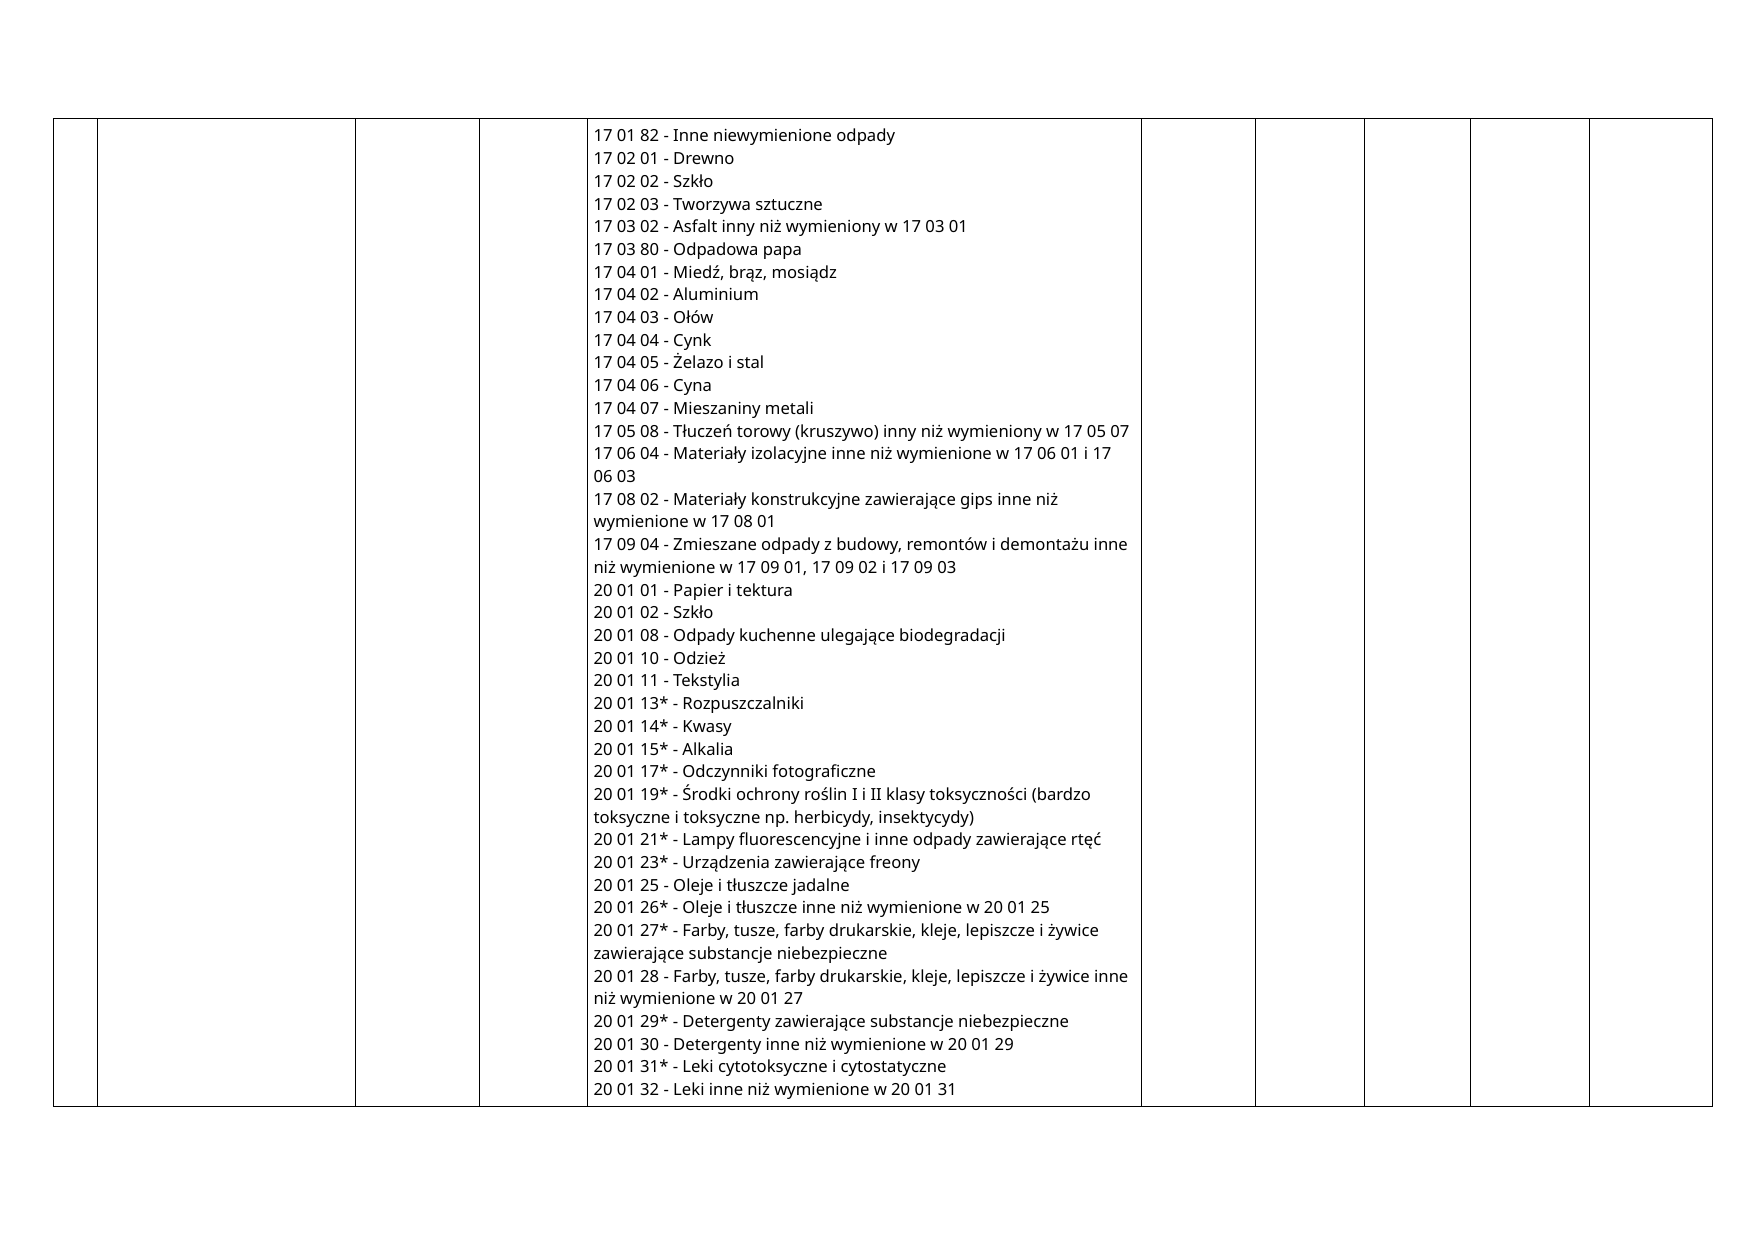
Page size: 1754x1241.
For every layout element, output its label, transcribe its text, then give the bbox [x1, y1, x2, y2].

table_cell 17 01 82 - Inne niewymienione odpady 17 02 01 - Drewno 17 02 02 - Szkło 17 02 03 - Tworzywa sztuczne 17 03 02 - Asfalt inny niż wymieniony w 17 03 01 17 03 80 - Odpadowa papa 17 04 01 - Miedź, brąz, mosiądz 17 04 02 - Aluminium 17 04 03 - Ołów 17 04 04 - Cynk 17 04 05 - Żelazo i stal 17 04 06 - Cyna 17 04 07 - Mieszaniny metali 17 05 08 - Tłuczeń torowy (kruszywo) inny niż wymieniony w 17 05 07 17 06 04 - Materiały izolacyjne inne niż wymienione w 17 06 01 i 17 06 03 17 08 02 - Materiały konstrukcyjne zawierające gips inne niż wymienione w 17 08 01 17 09 04 - Zmieszane odpady z budowy, remontów i demontażu inne niż wymienione w 17 09 01, 17 09 02 i 17 09 03 20 01 01 - Papier i tektura 20 01 02 - Szkło 20 01 08 - Odpady kuchenne ulegające biodegradacji 20 01 10 - Odzież 20 01 11 - Tekstylia 20 01 13* - Rozpuszczalniki 20 01 14* - Kwasy 20 01 15* - Alkalia 20 01 17* - Odczynniki fotograficzne 20 01 19* - Środki ochrony roślin I i II klasy toksyczności (bardzo toksyczne i toksyczne np. herbicydy, insektycydy) 20 01 21* - Lampy fluorescencyjne i inne odpady zawierające rtęć 20 01 23* - Urządzenia zawierające freony 20 01 25 - Oleje i tłuszcze jadalne 20 01 26* - Oleje i tłuszcze inne niż wymienione w 20 01 25 20 01 27* - Farby, tusze, farby drukarskie, kleje, lepiszcze i żywice zawierające substancje niebezpieczne 20 01 28 - Farby, tusze, farby drukarskie, kleje, lepiszcze i żywice inne niż wymienione w 20 01 27 20 01 29* - Detergenty zawierające substancje niebezpieczne 20 01 30 - Detergenty inne niż wymienione w 20 01 29 20 01 31* - Leki cytotoksyczne i cytostatyczne 20 01 32 - Leki inne niż wymienione w 20 01 31 [588, 119, 1141, 1106]
table_cell [1471, 119, 1589, 1106]
table_cell [1256, 119, 1364, 1106]
table_cell [480, 119, 587, 1106]
table_cell [1590, 119, 1712, 1106]
table_cell [356, 119, 479, 1106]
table_cell [54, 119, 97, 1106]
table_cell [1365, 119, 1470, 1106]
table_cell [98, 119, 355, 1106]
table_cell [1142, 119, 1255, 1106]
